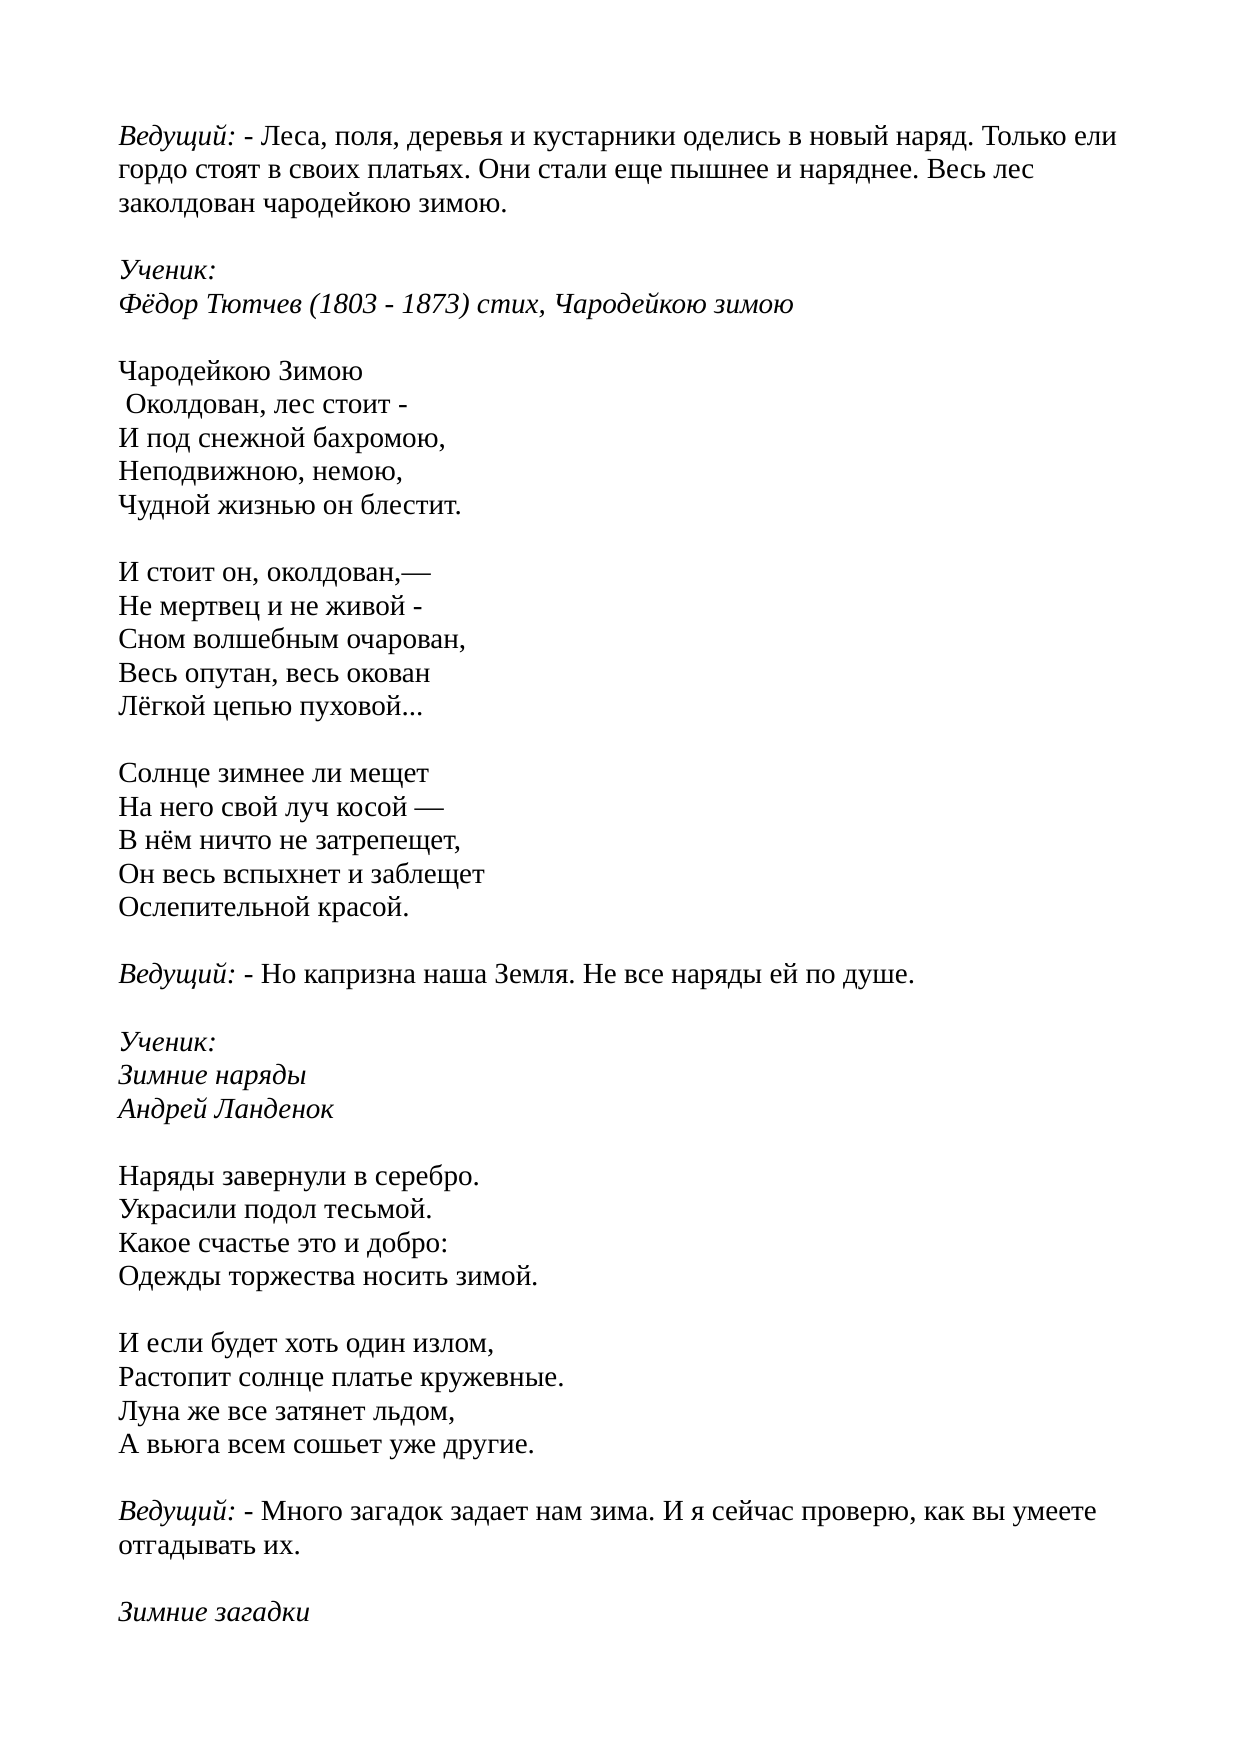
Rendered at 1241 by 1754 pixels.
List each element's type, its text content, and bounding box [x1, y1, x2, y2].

text Ученик: [118, 252, 1122, 286]
text Андрей Ланденок Наряды завернули в серебро. Украсили подол тесьмой. Какое счастье это и добро: Одежды торжества носить зимой. И если будет хоть один излом, Растопит солнце платье кружевные. Луна же все затянет льдом, А вьюга всем сошьет уже другие. [118, 1091, 1122, 1460]
text Зимние наряды [118, 1057, 1122, 1091]
text Чародейкою Зимою [118, 353, 1122, 386]
text Зимние загадки [118, 1594, 1122, 1627]
text Ведущий: - Много загадок задает нам зима. И я сейчас проверю, как вы умеете отгадывать их. [118, 1493, 1122, 1560]
text Околдован, лес стоит - И под снежной бахромою, Неподвижною, немою, Чудной жизнью он блестит. И стоит он, околдован,— Не мертвец и не живой - Сном волшебным очарован, Весь опутан, весь окован Лёгкой цепью пуховой... Солнце зимнее ли мещет На него свой луч косой — В нём ничто не затрепещет, Он весь вспыхнет и заблещет Ослепительной красой. [118, 386, 1122, 923]
text Ученик: [118, 1024, 1122, 1057]
text Фёдор Тютчев (1803 - 1873) стих, Чародейкою зимою [118, 286, 1122, 319]
text Ведущий: - Леса, поля, деревья и кустарники оделись в новый наряд. Только ели гордо стоят в своих платьях. Они стали еще пышнее и наряднее. Весь лес заколдован чародейкою зимою. [118, 118, 1122, 219]
text Ведущий: - Но капризна наша Земля. Не все наряды ей по душе. [118, 957, 1122, 990]
